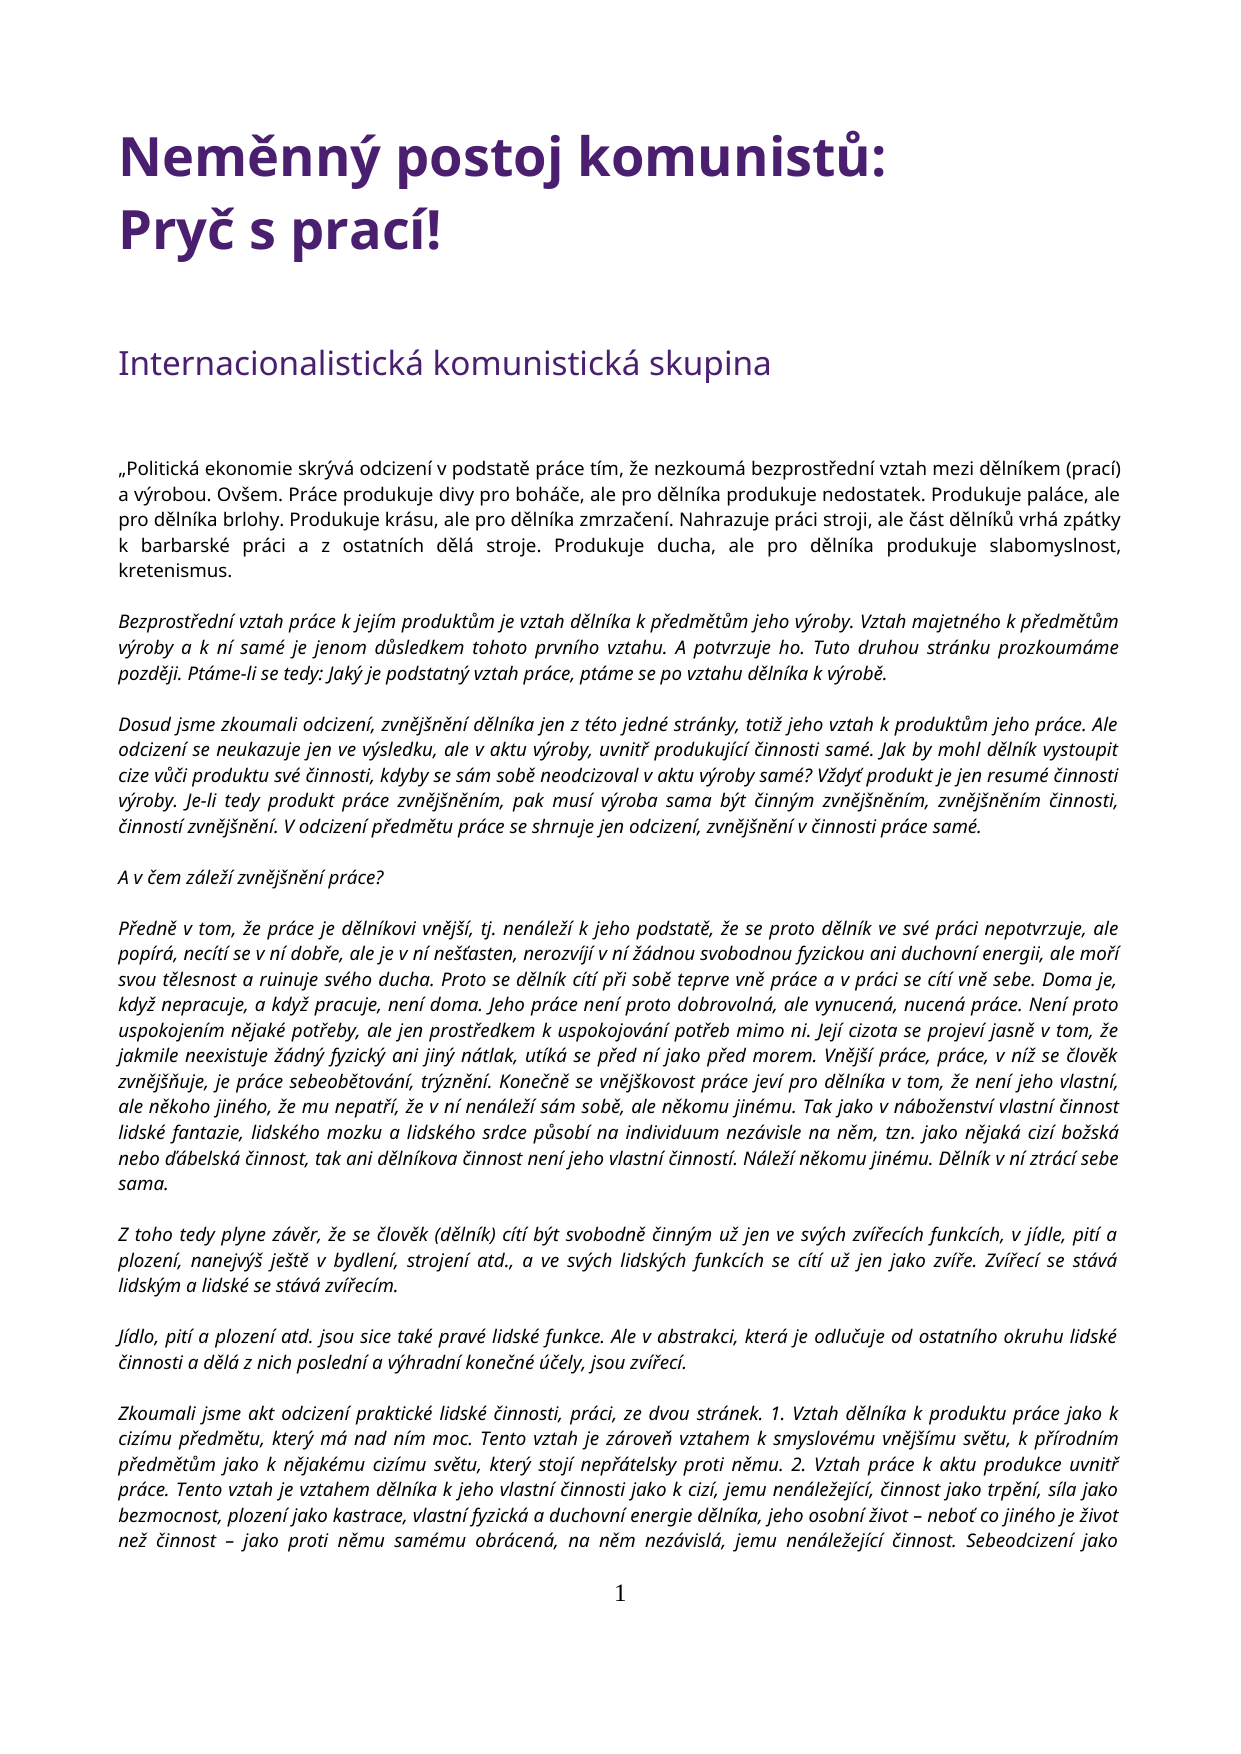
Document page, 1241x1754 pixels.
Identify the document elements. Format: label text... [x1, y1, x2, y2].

text Internacionalistická komunistická skupina [118, 339, 1122, 385]
text „Politická ekonomie skrývá odcizení v podstatě práce tím, že nezkoumá bezprostřední vztah mezi dělníkem (prací) a výrobou. Ovšem. Práce produkuje divy pro boháče, ale pro dělníka produkuje nedostatek. Produkuje paláce, ale pro dělníka brlohy. Produkuje krásu, ale pro dělníka zmrzačení. Nahrazuje práci stroji, ale část dělníků vrhá zpátky k barbarské práci a z ostatních dělá stroje. Produkuje ducha, ale pro dělníka produkuje slabomyslnost, kretenismus. [118, 456, 1122, 583]
text Pryč s prací! [118, 192, 1122, 266]
text Zkoumali jsme akt odcizení praktické lidské činnosti, práci, ze dvou stránek. 1. Vztah dělníka k produktu práce jako k cizímu předmětu, který má nad ním moc. Tento vztah je zároveň vztahem k smyslovému vnějšímu světu, k přírodním předmětům jako k nějakému cizímu světu, který stojí nepřátelsky proti němu. 2. Vztah práce k aktu produkce uvnitř práce. Tento vztah je vztahem dělníka k jeho vlastní činnosti jako k cizí, jemu nenáležející, činnost jako trpění, síla jako bezmocnost, plození jako kastrace, vlastní fyzická a duchovní energie dělníka, jeho osobní život – neboť co jiného je život než činnost – jako proti němu samému obrácená, na něm nezávislá, jemu nenáležející činnost. Sebeodcizení jako [118, 1400, 1122, 1553]
text Bezprostřední vztah práce k jejím produktům je vztah dělníka k předmětům jeho výroby. Vztah majetného k předmětům výroby a k ní samé je jenom důsledkem tohoto prvního vztahu. A potvrzuje ho. Tuto druhou stránku prozkoumáme později. Ptáme-li se tedy: Jaký je podstatný vztah práce, ptáme se po vztahu dělníka k výrobě. [118, 609, 1122, 685]
text Předně v tom, že práce je dělníkovi vnější, tj. nenáleží k jeho podstatě, že se proto dělník ve své práci nepotvrzuje, ale popírá, necítí se v ní dobře, ale je v ní nešťasten, nerozvíjí v ní žádnou svobodnou fyzickou ani duchovní energii, ale moří svou tělesnost a ruinuje svého ducha. Proto se dělník cítí při sobě teprve vně práce a v práci se cítí vně sebe. Doma je, když nepracuje, a když pracuje, není doma. Jeho práce není proto dobrovolná, ale vynucená, nucená práce. Není proto uspokojením nějaké potřeby, ale jen prostředkem k uspokojování potřeb mimo ni. Její cizota se projeví jasně v tom, že jakmile neexistuje žádný fyzický ani jiný nátlak, utíká se před ní jako před morem. Vnější práce, práce, v níž se člověk zvnějšňuje, je práce sebeobětování, trýznění. Konečně se vnějškovost práce jeví pro dělníka v tom, že není jeho vlastní, ale někoho jiného, že mu nepatří, že v ní nenáleží sám sobě, ale někomu jinému. Tak jako v náboženství vlastní činnost lidské fantazie, lidského mozku a lidského srdce působí na individuum nezávisle na něm, tzn. jako nějaká cizí božská nebo ďábelská činnost, tak ani dělníkova činnost není jeho vlastní činností. Náleží někomu jinému. Dělník v ní ztrácí sebe sama. [118, 915, 1122, 1196]
text Neměnný postoj komunistů: [118, 118, 1122, 192]
text Z toho tedy plyne závěr, že se člověk (dělník) cítí být svobodně činným už jen ve svých zvířecích funkcích, v jídle, pití a plození, nanejvýš ještě v bydlení, strojení atd., a ve svých lidských funkcích se cítí už jen jako zvíře. Zvířecí se stává lidským a lidské se stává zvířecím. [118, 1221, 1122, 1298]
text Jídlo, pití a plození atd. jsou sice také pravé lidské funkce. Ale v abstrakci, která je odlučuje od ostatního okruhu lidské činnosti a dělá z nich poslední a výhradní konečné účely, jsou zvířecí. [118, 1323, 1122, 1374]
text A v čem záleží zvnějšnění práce? [118, 864, 1122, 889]
text Dosud jsme zkoumali odcizení, zvnějšnění dělníka jen z této jedné stránky, totiž jeho vztah k produktům jeho práce. Ale odcizení se neukazuje jen ve výsledku, ale v aktu výroby, uvnitř produkující činnosti samé. Jak by mohl dělník vystoupit cize vůči produktu své činnosti, kdyby se sám sobě neodcizoval v aktu výroby samé? Vždyť produkt je jen resumé činnosti výroby. Je-li tedy produkt práce zvnějšněním, pak musí výroba sama být činným zvnějšněním, zvnějšněním činnosti, činností zvnějšnění. V odcizení předmětu práce se shrnuje jen odcizení, zvnějšnění v činnosti práce samé. [118, 711, 1122, 838]
